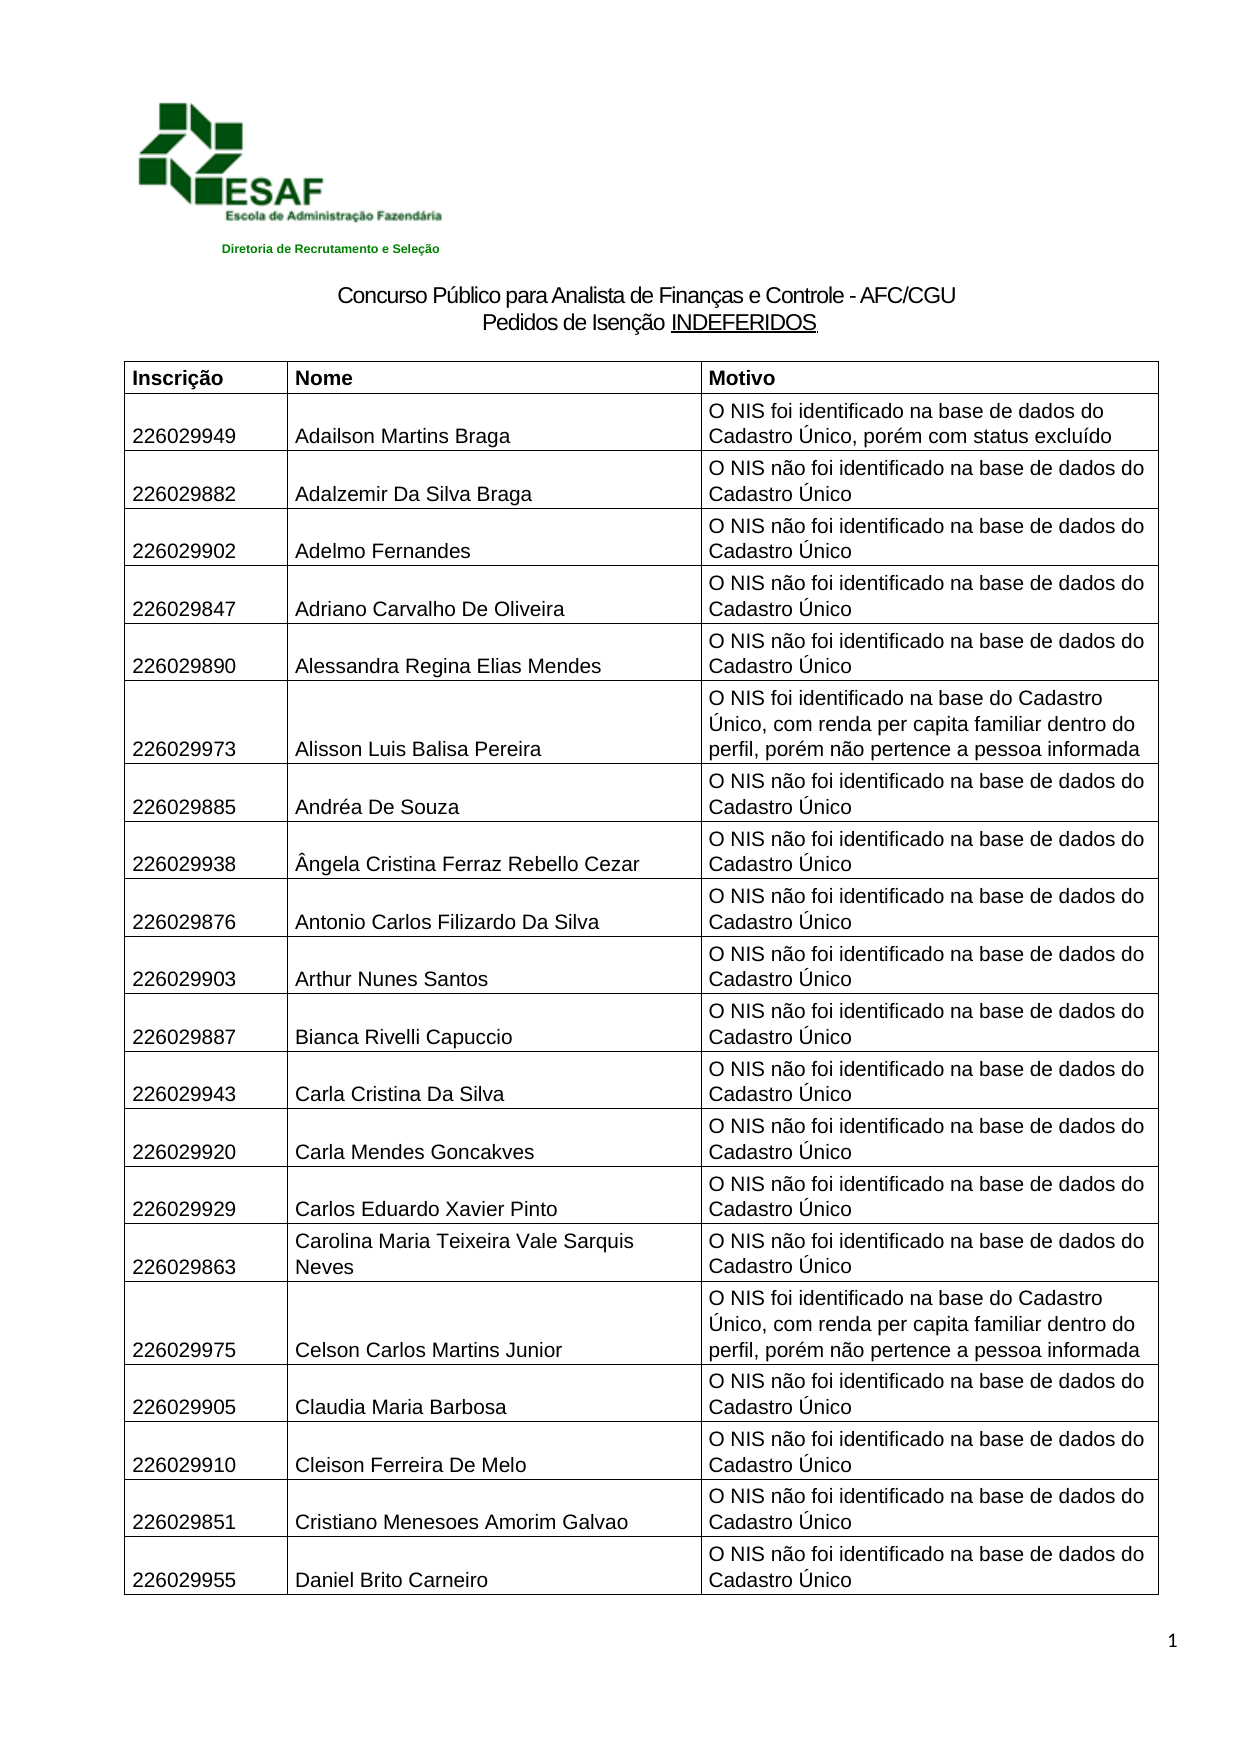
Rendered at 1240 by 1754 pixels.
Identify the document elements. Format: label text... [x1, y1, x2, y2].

table_cell O NIS foi identificado na base do Cadastro Único, com renda per capita familiar dentro do perfil, porém não pertence a pessoa informada [702, 1282, 1158, 1363]
table_cell O NIS não foi identificado na base de dados do Cadastro Único [702, 822, 1158, 878]
text Concurso Público para Analista de Finanças e Controle - AFC/CGU [133, 282, 1167, 308]
table_cell O NIS não foi identificado na base de dados do Cadastro Único [702, 1480, 1158, 1536]
table_cell 226029938 [125, 822, 287, 878]
table_cell 226029863 [125, 1224, 287, 1281]
table_cell O NIS não foi identificado na base de dados do Cadastro Único [702, 509, 1158, 565]
table_cell Adailson Martins Braga [288, 394, 701, 450]
table_cell 226029887 [125, 994, 287, 1051]
table_cell 226029903 [125, 937, 287, 993]
table_cell Adalzemir Da Silva Braga [288, 451, 701, 508]
table_cell Alisson Luis Balisa Pereira [288, 681, 701, 763]
table_cell 226029920 [125, 1109, 287, 1166]
table_cell 226029975 [125, 1282, 287, 1363]
table_cell 226029882 [125, 451, 287, 508]
table_cell Carla Cristina Da Silva [288, 1052, 701, 1108]
table_cell 226029885 [125, 764, 287, 821]
table_cell 226029949 [125, 394, 287, 450]
table_cell O NIS não foi identificado na base de dados do Cadastro Único [702, 1365, 1158, 1421]
table_cell Adelmo Fernandes [288, 509, 701, 565]
table_cell 226029943 [125, 1052, 287, 1108]
table_cell Adriano Carvalho De Oliveira [288, 566, 701, 623]
table_cell Claudia Maria Barbosa [288, 1365, 701, 1421]
table_cell O NIS não foi identificado na base de dados do Cadastro Único [702, 1422, 1158, 1479]
table_cell Celson Carlos Martins Junior [288, 1282, 701, 1363]
table_cell 226029876 [125, 879, 287, 936]
table_header Motivo [702, 362, 1158, 393]
table_cell O NIS não foi identificado na base de dados do Cadastro Único [702, 1537, 1158, 1593]
table_cell O NIS não foi identificado na base de dados do Cadastro Único [702, 879, 1158, 936]
table_cell Antonio Carlos Filizardo Da Silva [288, 879, 701, 936]
table_cell Carolina Maria Teixeira Vale Sarquis Neves [288, 1224, 701, 1281]
table_cell O NIS foi identificado na base do Cadastro Único, com renda per capita familiar dentro do perfil, porém não pertence a pessoa informada [702, 681, 1158, 763]
table_cell 226029847 [125, 566, 287, 623]
table_cell O NIS não foi identificado na base de dados do Cadastro Único [702, 1109, 1158, 1166]
table_cell O NIS não foi identificado na base de dados do Cadastro Único [702, 994, 1158, 1051]
table_cell 226029905 [125, 1365, 287, 1421]
table_cell 226029851 [125, 1480, 287, 1536]
table_cell 226029973 [125, 681, 287, 763]
table_cell Ângela Cristina Ferraz Rebello Cezar [288, 822, 701, 878]
table_cell 226029910 [125, 1422, 287, 1479]
table_cell Bianca Rivelli Capuccio [288, 994, 701, 1051]
table_cell Arthur Nunes Santos [288, 937, 701, 993]
table_cell 226029929 [125, 1167, 287, 1223]
table_cell O NIS não foi identificado na base de dados do Cadastro Único [702, 566, 1158, 623]
table_cell O NIS não foi identificado na base de dados do Cadastro Único [702, 1224, 1158, 1281]
text Diretoria de Recrutamento e Seleção [133, 234, 793, 258]
table_cell Carlos Eduardo Xavier Pinto [288, 1167, 701, 1223]
table_cell Cristiano Menesoes Amorim Galvao [288, 1480, 701, 1536]
table_cell Daniel Brito Carneiro [288, 1537, 701, 1593]
table_cell 226029890 [125, 624, 287, 680]
table_header Inscrição [125, 362, 287, 393]
table_cell O NIS não foi identificado na base de dados do Cadastro Único [702, 624, 1158, 680]
table_cell 226029955 [125, 1537, 287, 1593]
table_cell 226029902 [125, 509, 287, 565]
table_cell Alessandra Regina Elias Mendes [288, 624, 701, 680]
table_cell Cleison Ferreira De Melo [288, 1422, 701, 1479]
text Pedidos de Isenção INDEFERIDOS [133, 308, 1167, 335]
table_cell Andréa De Souza [288, 764, 701, 821]
table_cell O NIS foi identificado na base de dados do Cadastro Único, porém com status excluído [702, 394, 1158, 450]
table_cell O NIS não foi identificado na base de dados do Cadastro Único [702, 1052, 1158, 1108]
table_header Nome [288, 362, 701, 393]
table_cell O NIS não foi identificado na base de dados do Cadastro Único [702, 937, 1158, 993]
table_cell O NIS não foi identificado na base de dados do Cadastro Único [702, 764, 1158, 821]
table_cell O NIS não foi identificado na base de dados do Cadastro Único [702, 451, 1158, 508]
table_cell Carla Mendes Goncakves [288, 1109, 701, 1166]
table_cell O NIS não foi identificado na base de dados do Cadastro Único [702, 1167, 1158, 1223]
